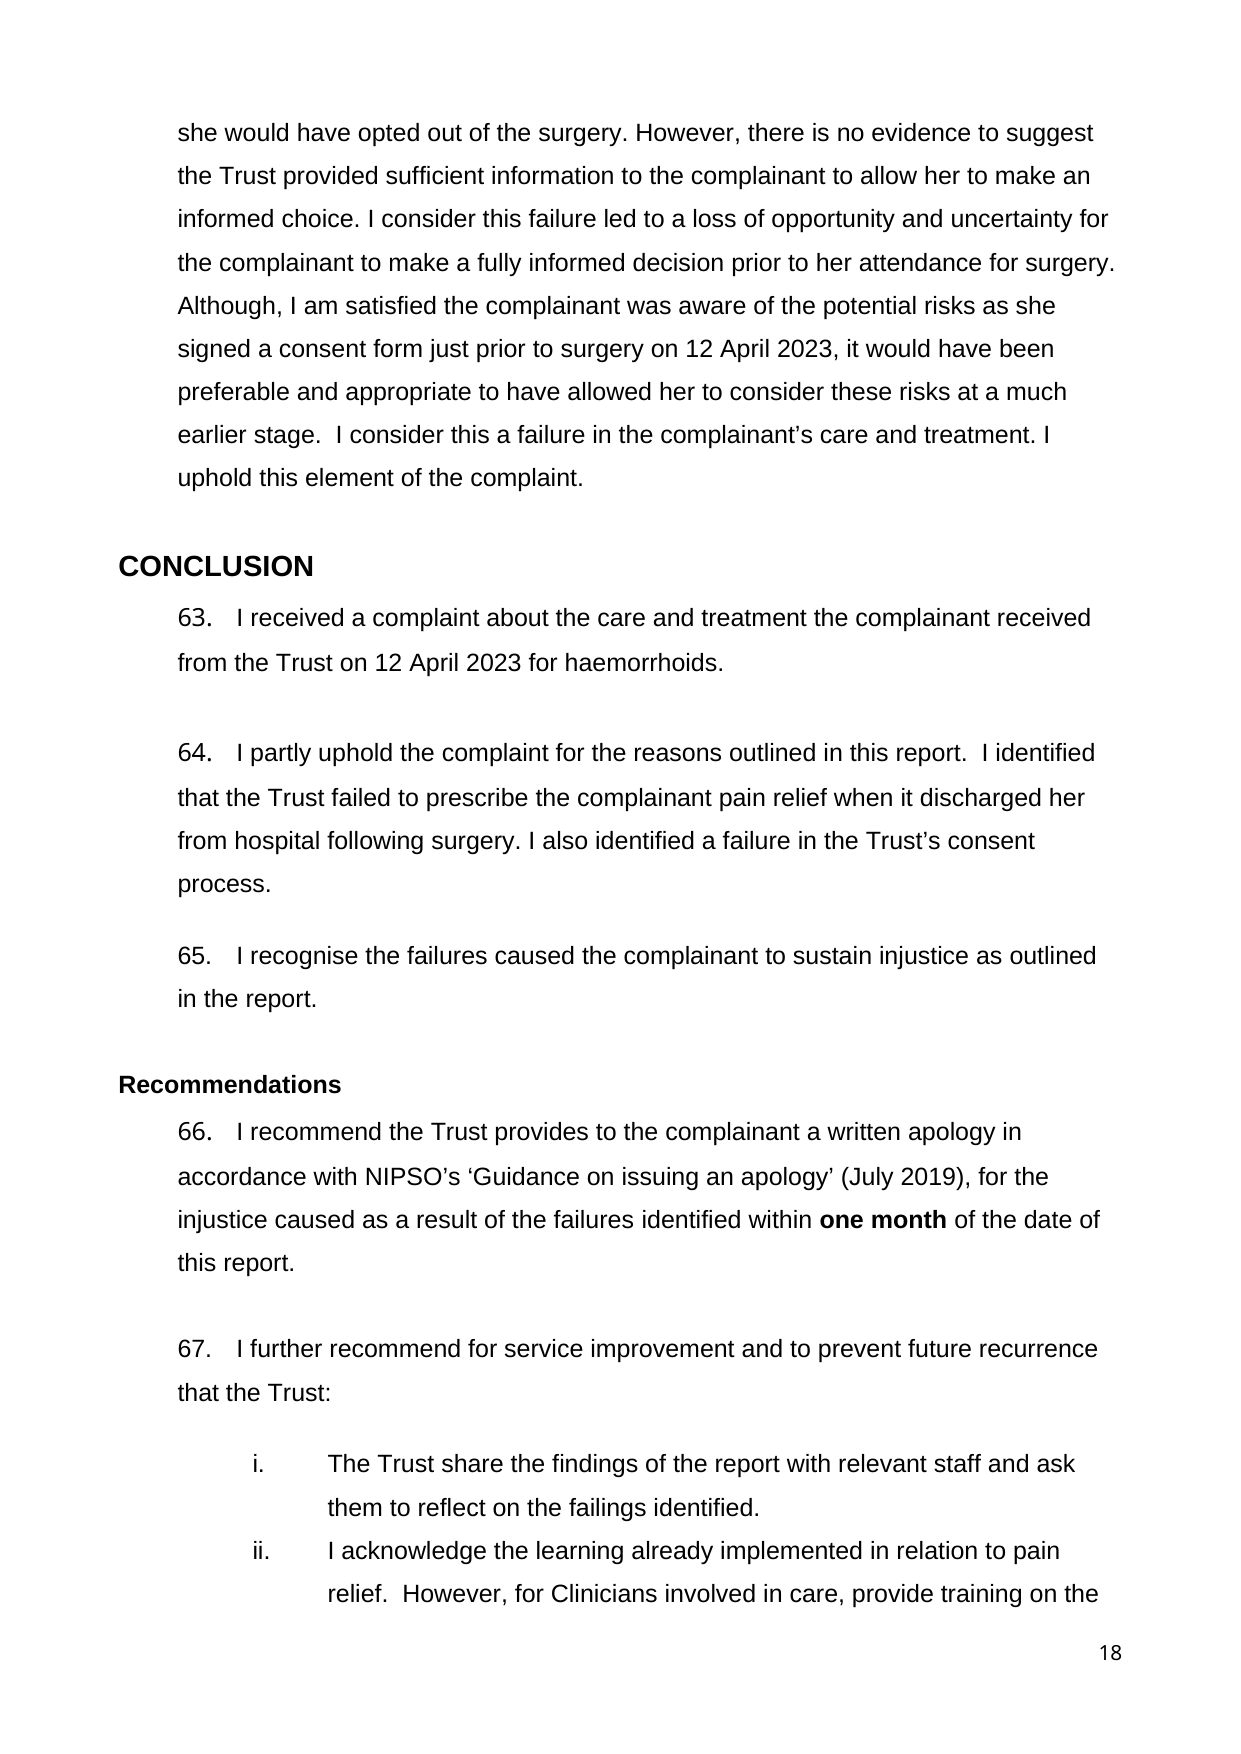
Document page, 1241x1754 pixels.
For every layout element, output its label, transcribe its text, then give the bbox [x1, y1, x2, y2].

list she would have opted out of the surgery. However, there is no evidence to suggest the Trust provided sufficient information to the complainant to allow her to make an informed choice. I consider this failure led to a loss of opportunity and uncertainty for the complainant to make a fully informed decision prior to her attendance for surgery. Although, I am satisfied the complainant was aware of the potential risks as she signed a consent form just prior to surgery on 12 April 2023, it would have been preferable and appropriate to have allowed her to consider these risks at a much earlier stage. I consider this a failure in the complainant’s care and treatment. I uphold this element of the complaint. [177, 118, 1122, 492]
list I further recommend for service improvement and to prevent future recurrence that the Trust: [177, 1334, 1122, 1406]
text Recommendations [118, 1070, 1122, 1099]
list I partly uphold the complaint for the reasons outlined in this report. I identified that the Trust failed to prescribe the complainant pain relief when it discharged her from hospital following surgery. I also identified a failure in the Trust’s consent process. [177, 734, 1122, 898]
list I received a complaint about the care and treatment the complainant received from the Trust on 12 April 2023 for haemorrhoids. [177, 600, 1122, 677]
list The Trust share the findings of the report with relevant staff and ask them to reflect on the failings identified. [252, 1449, 1122, 1521]
list I recognise the failures caused the complainant to sustain injustice as outlined in the report. [177, 941, 1122, 1013]
list I recommend the Trust provides to the complainant a written apology in accordance with NIPSO’s ‘Guidance on issuing an apology’ (July 2019), for the injustice caused as a result of the failures identified within one month of the date of this report. [177, 1113, 1122, 1277]
list I acknowledge the learning already implemented in relation to pain relief. However, for Clinicians involved in care, provide training on the [252, 1536, 1122, 1607]
text CONCLUSION [118, 549, 1122, 583]
